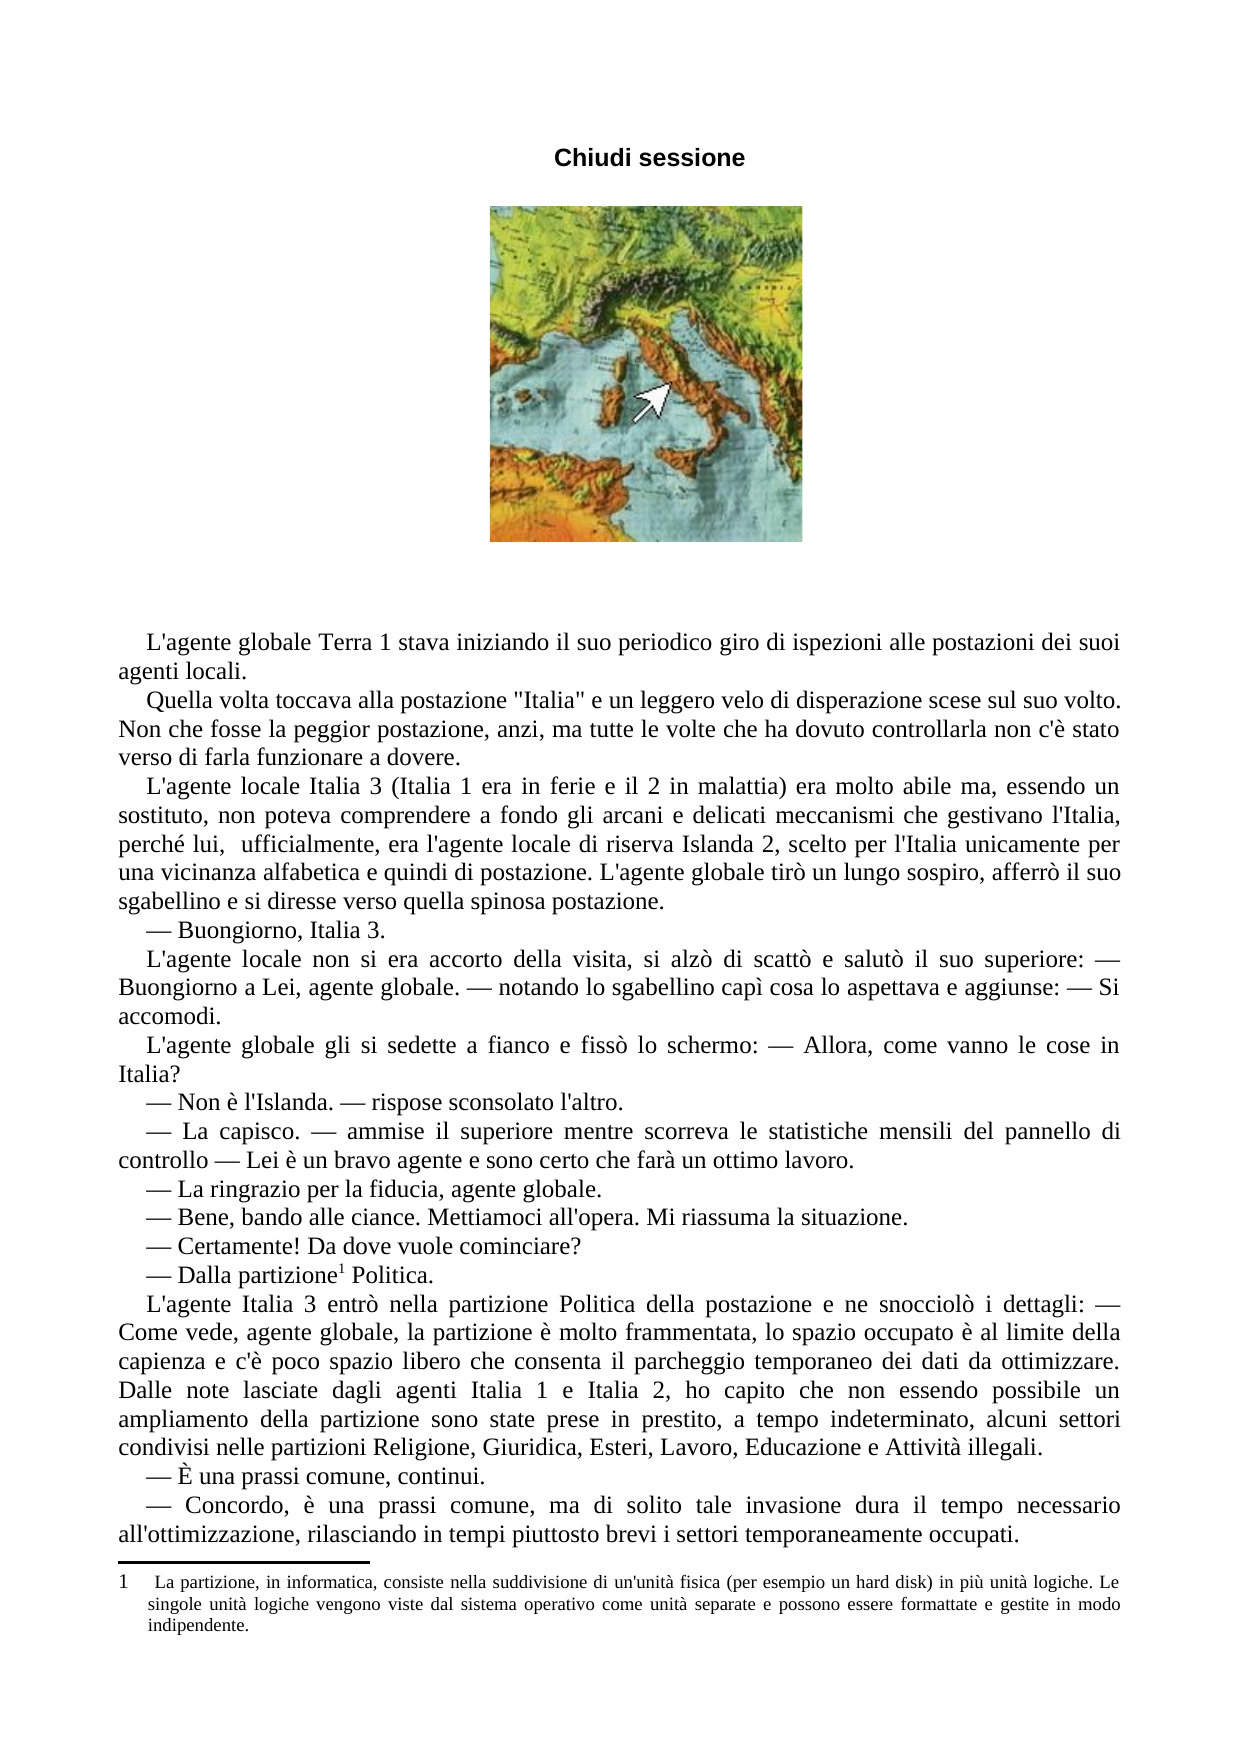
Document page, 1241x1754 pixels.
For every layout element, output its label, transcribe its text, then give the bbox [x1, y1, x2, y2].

text La partizione, in informatica, consiste nella suddivisione di un'unità fisica (per esempio un hard disk) in più unità logiche. Le singole unità logiche vengono viste dal sistema operativo come unità separate e possono essere formattate e gestite in modo indipendente. [118, 1568, 1122, 1636]
text — È una prassi comune, continui. [118, 1461, 1122, 1490]
text — Concordo, è una prassi comune, ma di solito tale invasione dura il tempo necessario all'ottimizzazione, rilasciando in tempi piuttosto brevi i settori temporaneamente occupati. [118, 1490, 1122, 1547]
text — Bene, bando alle ciance. Mettiamoci all'opera. Mi riassuma la situazione. [118, 1202, 1122, 1231]
text L'agente Italia 3 entrò nella partizione Politica della postazione e ne snocciolò i dettagli: — Come vede, agente globale, la partizione è molto frammentata, lo spazio occupato è al limite della capienza e c'è poco spazio libero che consenta il parcheggio temporaneo dei dati da ottimizzare. Dalle note lasciate dagli agenti Italia 1 e Italia 2, ho capito che non essendo possibile un ampliamento della partizione sono state prese in prestito, a tempo indeterminato, alcuni settori condivisi nelle partizioni Religione, Giuridica, Esteri, Lavoro, Educazione e Attività illegali. [118, 1289, 1122, 1461]
text Quella volta toccava alla postazione "Italia" e un leggero velo di disperazione scese sul suo volto. Non che fosse la peggior postazione, anzi, ma tutte le volte che ha dovuto controllarla non c'è stato verso di farla funzionare a dovere. [118, 685, 1122, 771]
text — Non è l'Islanda. — rispose sconsolato l'altro. [118, 1087, 1122, 1116]
text — Dalla partizione Politica. [118, 1260, 1122, 1289]
text L'agente locale Italia 3 (Italia 1 era in ferie e il 2 in malattia) era molto abile ma, essendo un sostituto, non poteva comprendere a fondo gli arcani e delicati meccanismi che gestivano l'Italia, perché lui, ufficialmente, era l'agente locale di riserva Islanda 2, scelto per l'Italia unicamente per una vicinanza alfabetica e quindi di postazione. L'agente globale tirò un lungo sospiro, afferrò il suo sgabellino e si diresse verso quella spinosa postazione. [118, 771, 1122, 915]
text — La ringrazio per la fiducia, agente globale. [118, 1174, 1122, 1202]
text — Buongiorno, Italia 3. [118, 915, 1122, 944]
text L'agente locale non si era accorto della visita, si alzò di scattò e salutò il suo superiore: — Buongiorno a Lei, agente globale. — notando lo sgabellino capì cosa lo aspettava e aggiunse: — Si accomodi. [118, 944, 1122, 1030]
text L'agente globale gli si sedette a fianco e fissò lo schermo: — Allora, come vanno le cose in Italia? [118, 1030, 1122, 1087]
subtitle Chiudi sessione [152, 143, 1122, 172]
text L'agente globale Terra 1 stava iniziando il suo periodico giro di ispezioni alle postazioni dei suoi agenti locali. [118, 627, 1122, 685]
text — La capisco. — ammise il superiore mentre scorreva le statistiche mensili del pannello di controllo — Lei è un bravo agente e sono certo che farà un ottimo lavoro. [118, 1116, 1122, 1174]
text — Certamente! Da dove vuole cominciare? [118, 1231, 1122, 1260]
picture [489, 206, 803, 542]
